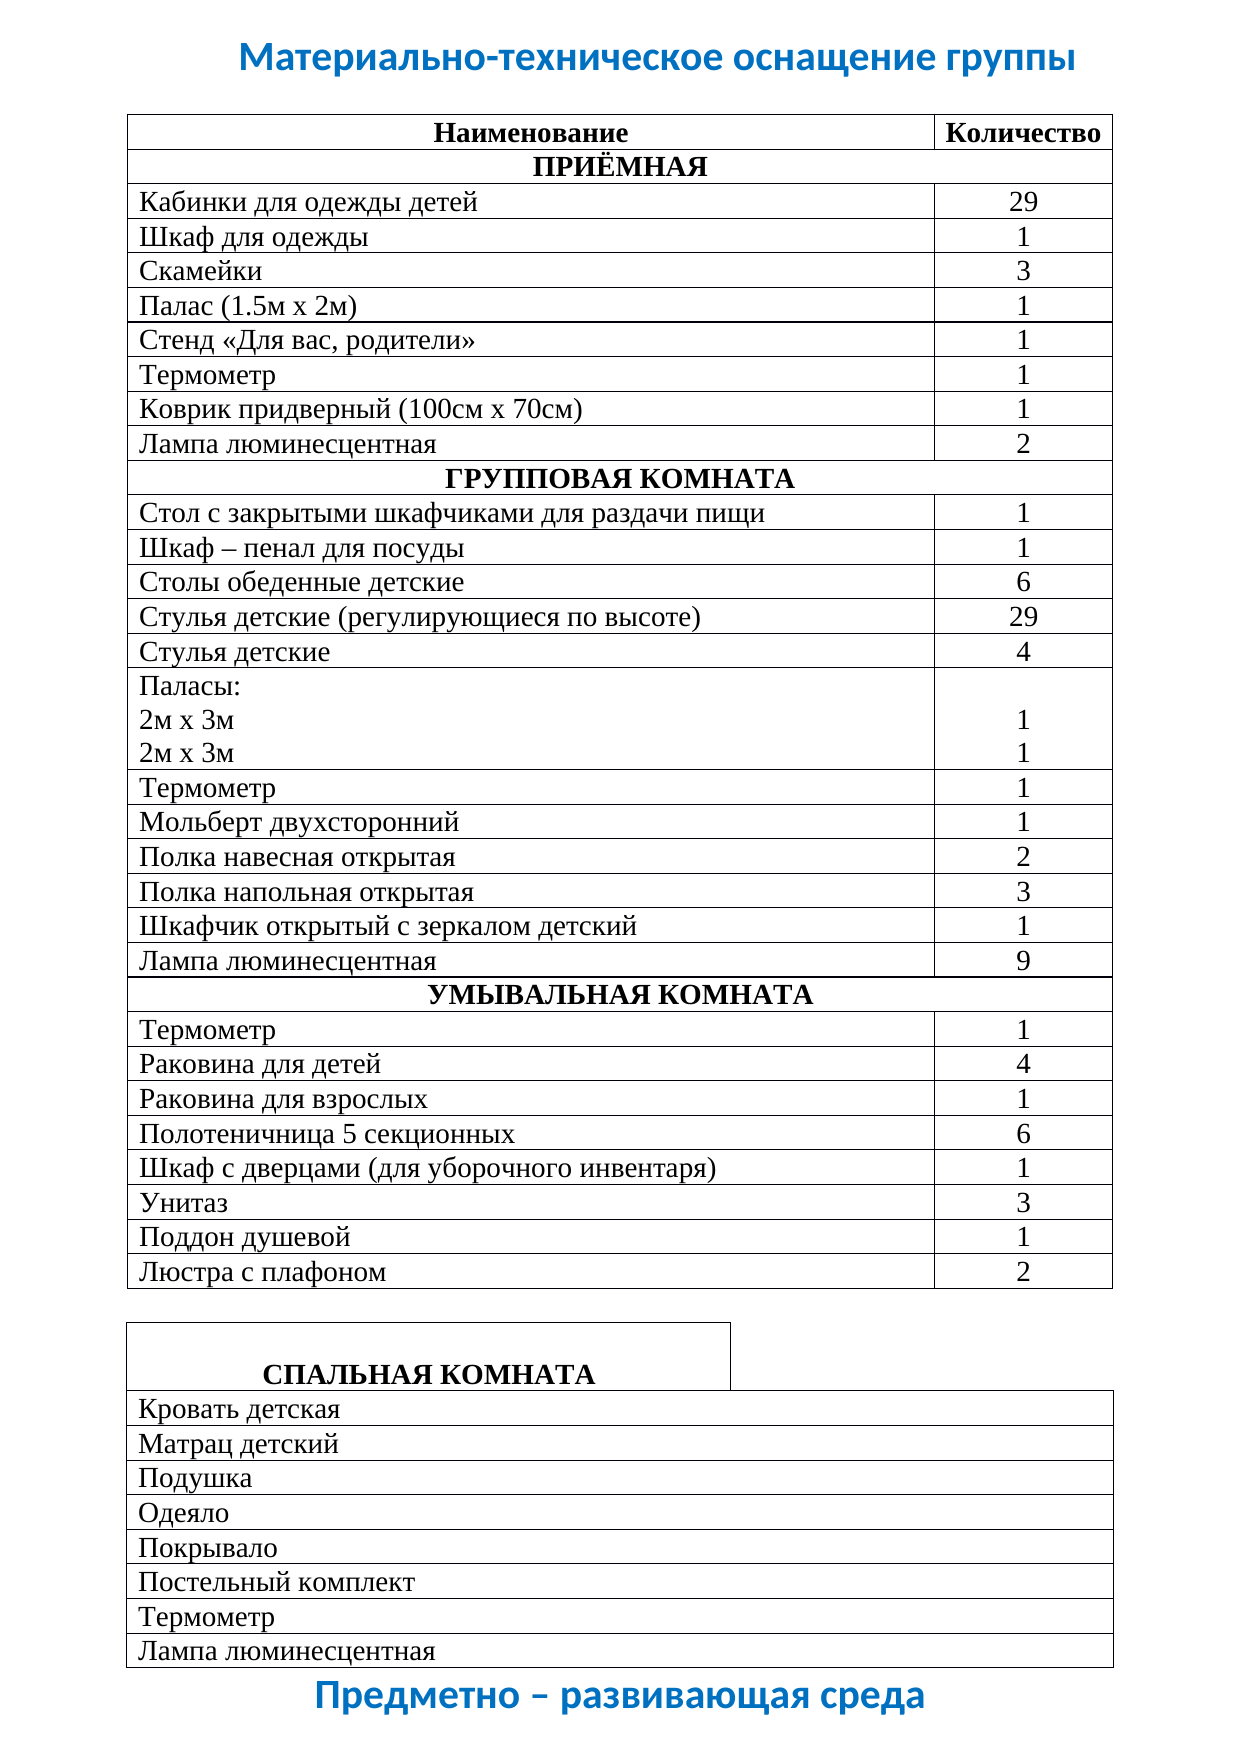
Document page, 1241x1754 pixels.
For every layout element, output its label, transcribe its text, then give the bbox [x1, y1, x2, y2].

table_cell 3 [935, 253, 1112, 287]
table_cell Паласы: 2м х 3м 2м х 3м [128, 668, 934, 769]
table_cell Шкаф с дверцами (для уборочного инвентаря) [128, 1150, 934, 1184]
table_cell 1 [935, 1012, 1112, 1046]
table_cell Столы обеденные детские [128, 565, 934, 598]
table_cell 2 [935, 1254, 1112, 1288]
table_cell 29 [935, 599, 1112, 633]
table_cell ПРИЁМНАЯ [128, 150, 1112, 183]
table_cell Полка навесная открытая [128, 839, 934, 873]
table_cell Термометр [127, 1599, 1113, 1632]
table_cell Стол с закрытыми шкафчиками для раздачи пищи [128, 495, 934, 529]
table_cell 1 [935, 1220, 1112, 1253]
table_cell 1 [935, 805, 1112, 838]
table_cell Люстра с плафоном [128, 1254, 934, 1288]
table_cell Палас (1.5м х 2м) [128, 288, 934, 321]
table_cell 1 [935, 392, 1112, 425]
table_cell Скамейки [128, 253, 934, 287]
table_cell Термометр [128, 770, 934, 803]
table_cell Стенд «Для вас, родители» [128, 323, 934, 356]
table_cell 1 [935, 219, 1112, 252]
table_cell 9 [935, 943, 1112, 976]
table_cell 1 [935, 1081, 1112, 1115]
table_cell 6 [935, 565, 1112, 598]
table_cell 1 [935, 530, 1112, 563]
table_cell Поддон душевой [128, 1220, 934, 1253]
table_cell Одеяло [127, 1495, 1113, 1529]
table_cell 1 [935, 908, 1112, 942]
table_cell 1 [935, 357, 1112, 391]
table_cell 4 [935, 1047, 1112, 1080]
table_cell Лампа люминесцентная [128, 426, 934, 460]
table_cell Лампа люминесцентная [128, 943, 934, 976]
table_cell Лампа люминесцентная [127, 1634, 1113, 1667]
table_cell Постельный комплект [127, 1564, 1113, 1598]
table_cell Полотеничница 5 секционных [128, 1116, 934, 1149]
table_cell 1 [935, 288, 1112, 321]
table_cell 2 [935, 839, 1112, 873]
table_cell Матрац детский [127, 1426, 1113, 1459]
table_cell Стулья детские [128, 634, 934, 667]
table_cell 2 [935, 426, 1112, 460]
table_cell Кровать детская [127, 1391, 1113, 1425]
table_cell Термометр [128, 357, 934, 391]
table_cell Унитаз [128, 1185, 934, 1218]
text Материально-техническое оснащение группы [29, 29, 1211, 80]
table_cell 1 [935, 323, 1112, 356]
table_header Наименование [128, 115, 934, 148]
table_cell 1 [935, 495, 1112, 529]
table_cell Шкаф для одежды [128, 219, 934, 252]
table_cell 3 [935, 1185, 1112, 1218]
table_cell 3 [935, 874, 1112, 907]
table_cell Раковина для детей [128, 1047, 934, 1080]
table_header Количество [935, 115, 1112, 148]
table_cell Термометр [128, 1012, 934, 1046]
table_cell 4 [935, 634, 1112, 667]
table_header СПАЛЬНАЯ КОМНАТА [127, 1323, 730, 1390]
table_cell 1 1 [935, 668, 1112, 769]
table_cell Раковина для взрослых [128, 1081, 934, 1115]
table_cell ГРУППОВАЯ КОМНАТА [128, 461, 1112, 494]
table_cell 1 [935, 1150, 1112, 1184]
table_cell Стулья детские (регулирующиеся по высоте) [128, 599, 934, 633]
table_cell Подушка [127, 1461, 1113, 1494]
table_cell УМЫВАЛЬНАЯ КОМНАТА [128, 978, 1112, 1011]
table_cell Кабинки для одежды детей [128, 184, 934, 218]
table_cell Покрывало [127, 1530, 1113, 1563]
table_cell 1 [935, 770, 1112, 803]
table_cell Полка напольная открытая [128, 874, 934, 907]
table_cell Мольберт двухсторонний [128, 805, 934, 838]
table_cell Коврик придверный (100см х 70см) [128, 392, 934, 425]
text Предметно – развивающая среда [29, 1668, 1211, 1719]
table_cell 29 [935, 184, 1112, 218]
table_cell 6 [935, 1116, 1112, 1149]
table_cell Шкаф – пенал для посуды [128, 530, 934, 563]
table_cell Шкафчик открытый с зеркалом детский [128, 908, 934, 942]
